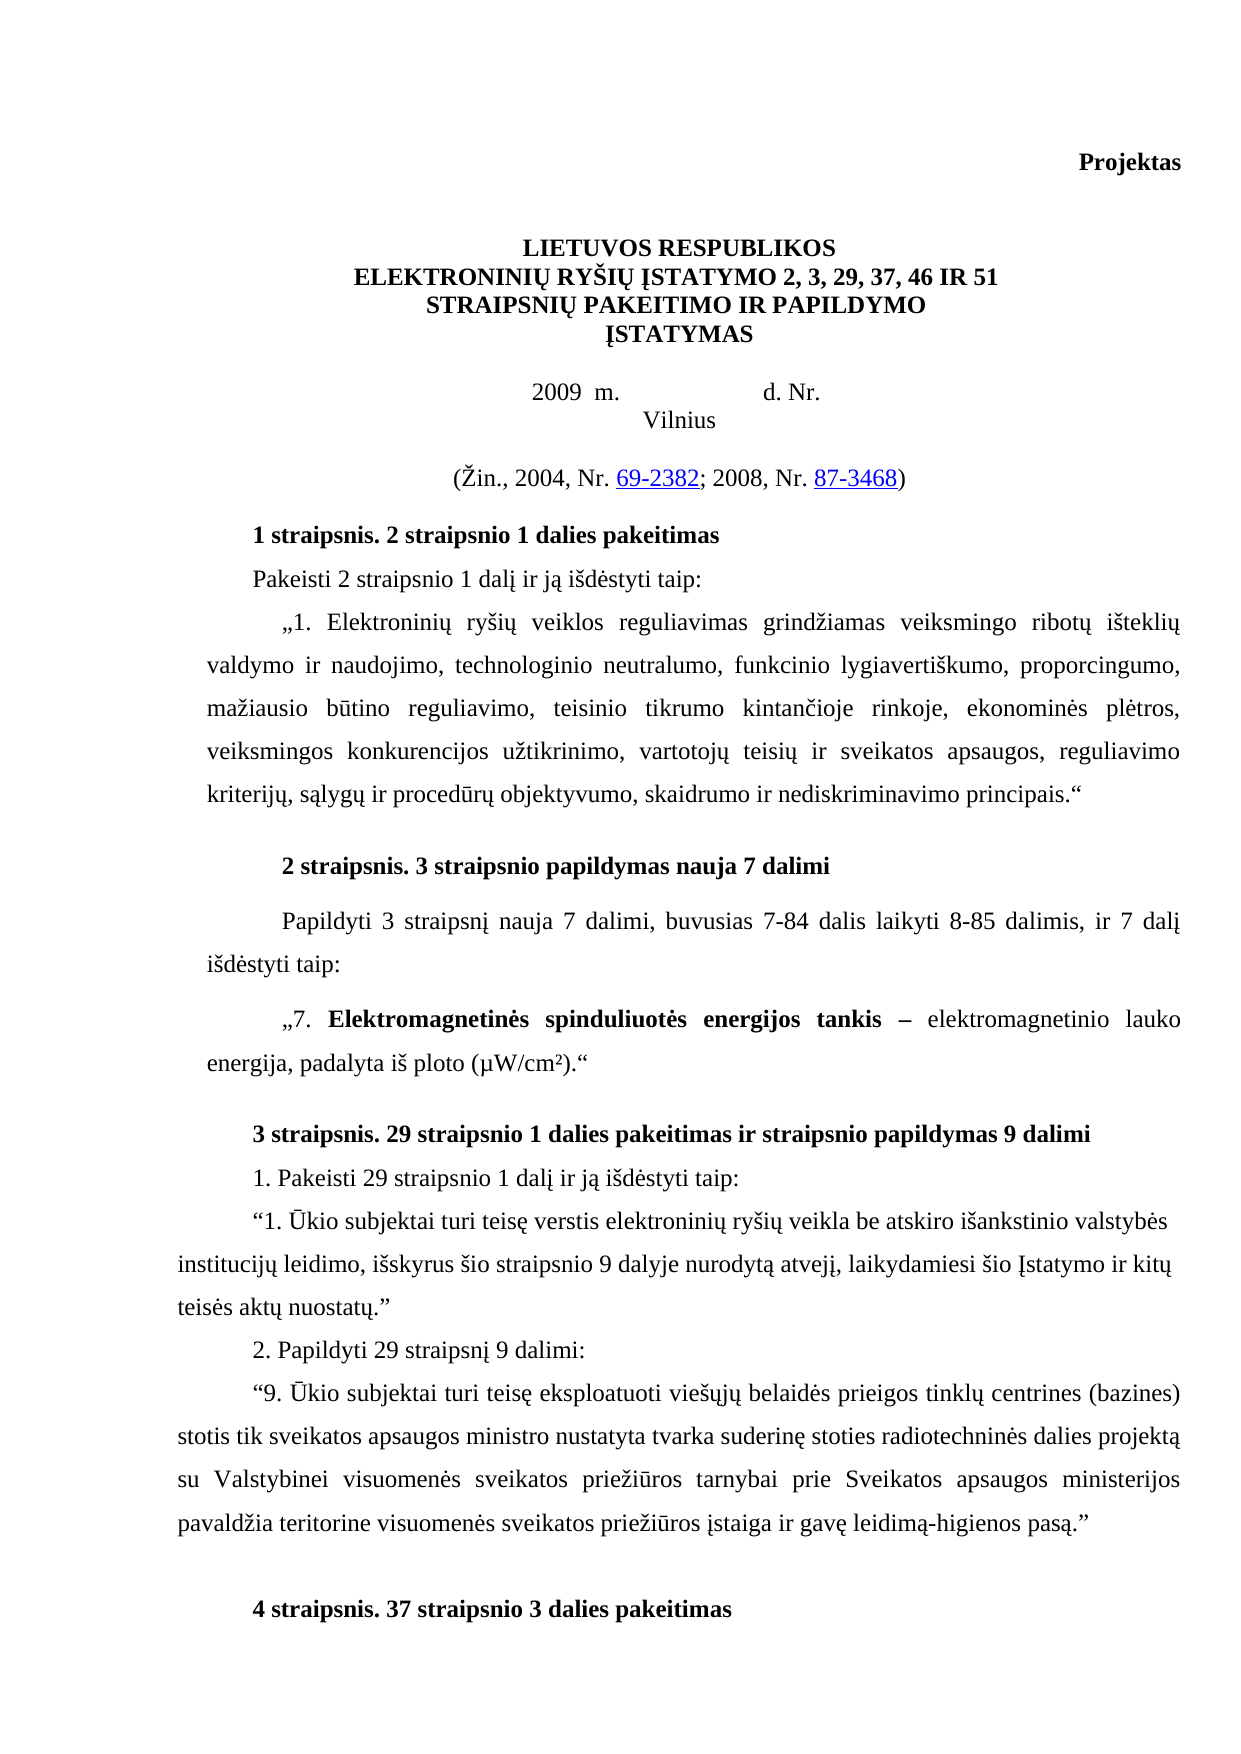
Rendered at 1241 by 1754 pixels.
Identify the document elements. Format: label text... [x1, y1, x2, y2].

text 2. Papildyti 29 straipsnį 9 dalimi: [177, 1335, 1181, 1364]
text 1 straipsnis. 2 straipsnio 1 dalies pakeitimas [177, 521, 1181, 549]
text 2 straipsnis. 3 straipsnio papildymas nauja 7 dalimi [207, 851, 1181, 880]
text “9. Ūkio subjektai turi teisę eksploatuoti viešųjų belaidės prieigos tinklų centrines (bazines) stotis tik sveikatos apsaugos ministro nustatyta tvarka suderinę stoties radiotechninės dalies projektą su Valstybinei visuomenės sveikatos priežiūros tarnybai prie Sveikatos apsaugos ministerijos pavaldžia teritorine visuomenės sveikatos priežiūros įstaiga ir gavę leidimą-higienos pasą.” [177, 1378, 1181, 1536]
text straipsnių PAKEITIMO IR PAPILDYMO [177, 291, 1181, 319]
text Pakeisti 2 straipsnio 1 dalį ir ją išdėstyti taip: [177, 564, 1181, 592]
text LIETUVOS RESPUBLIKOS [177, 233, 1181, 262]
text 2009 m. d. Nr. [177, 377, 1181, 406]
text ĮSTATYMas [177, 319, 1181, 348]
text 1. Pakeisti 29 straipsnio 1 dalį ir ją išdėstyti taip: [177, 1163, 1181, 1191]
text Vilnius [177, 406, 1181, 434]
text „7. Elektromagnetinės spinduliuotės energijos tankis – elektromagnetinio lauko energija, padalyta iš ploto (µW/cm²).“ [207, 1004, 1181, 1076]
text 4 straipsnis. 37 straipsnio 3 dalies pakeitimas [177, 1594, 1181, 1623]
text „1. Elektroninių ryšių veiklos reguliavimas grindžiamas veiksmingo ribotų išteklių valdymo ir naudojimo, technologinio neutralumo, funkcinio lygiavertiškumo, proporcingumo, mažiausio būtino reguliavimo, teisinio tikrumo kintančioje rinkoje, ekonominės plėtros, veiksmingos konkurencijos užtikrinimo, vartotojų teisių ir sveikatos apsaugos, reguliavimo kriterijų, sąlygų ir procedūrų objektyvumo, skaidrumo ir nediskriminavimo principais.“ [207, 607, 1181, 808]
text (Žin., 2004, Nr. 69-2382; 2008, Nr. 87-3468) [177, 463, 1181, 492]
text “1. Ūkio subjektai turi teisę verstis elektroninių ryšių veikla be atskiro išankstinio valstybės institucijų leidimo, išskyrus šio straipsnio 9 dalyje nurodytą atvejį, laikydamiesi šio Įstatymo ir kitų teisės aktų nuostatų.” [177, 1206, 1181, 1321]
text Projektas [852, 147, 1181, 176]
text 3 straipsnis. 29 straipsnio 1 dalies pakeitimas ir straipsnio papildymas 9 dalimi [177, 1119, 1181, 1148]
text Papildyti 3 straipsnį nauja 7 dalimi, buvusias 7-84 dalis laikyti 8-85 dalimis, ir 7 dalį išdėstyti taip: [207, 906, 1181, 978]
text Elektroninių ryšių ĮSTATYMO 2, 3, 29, 37, 46 IR 51 [177, 262, 1181, 291]
